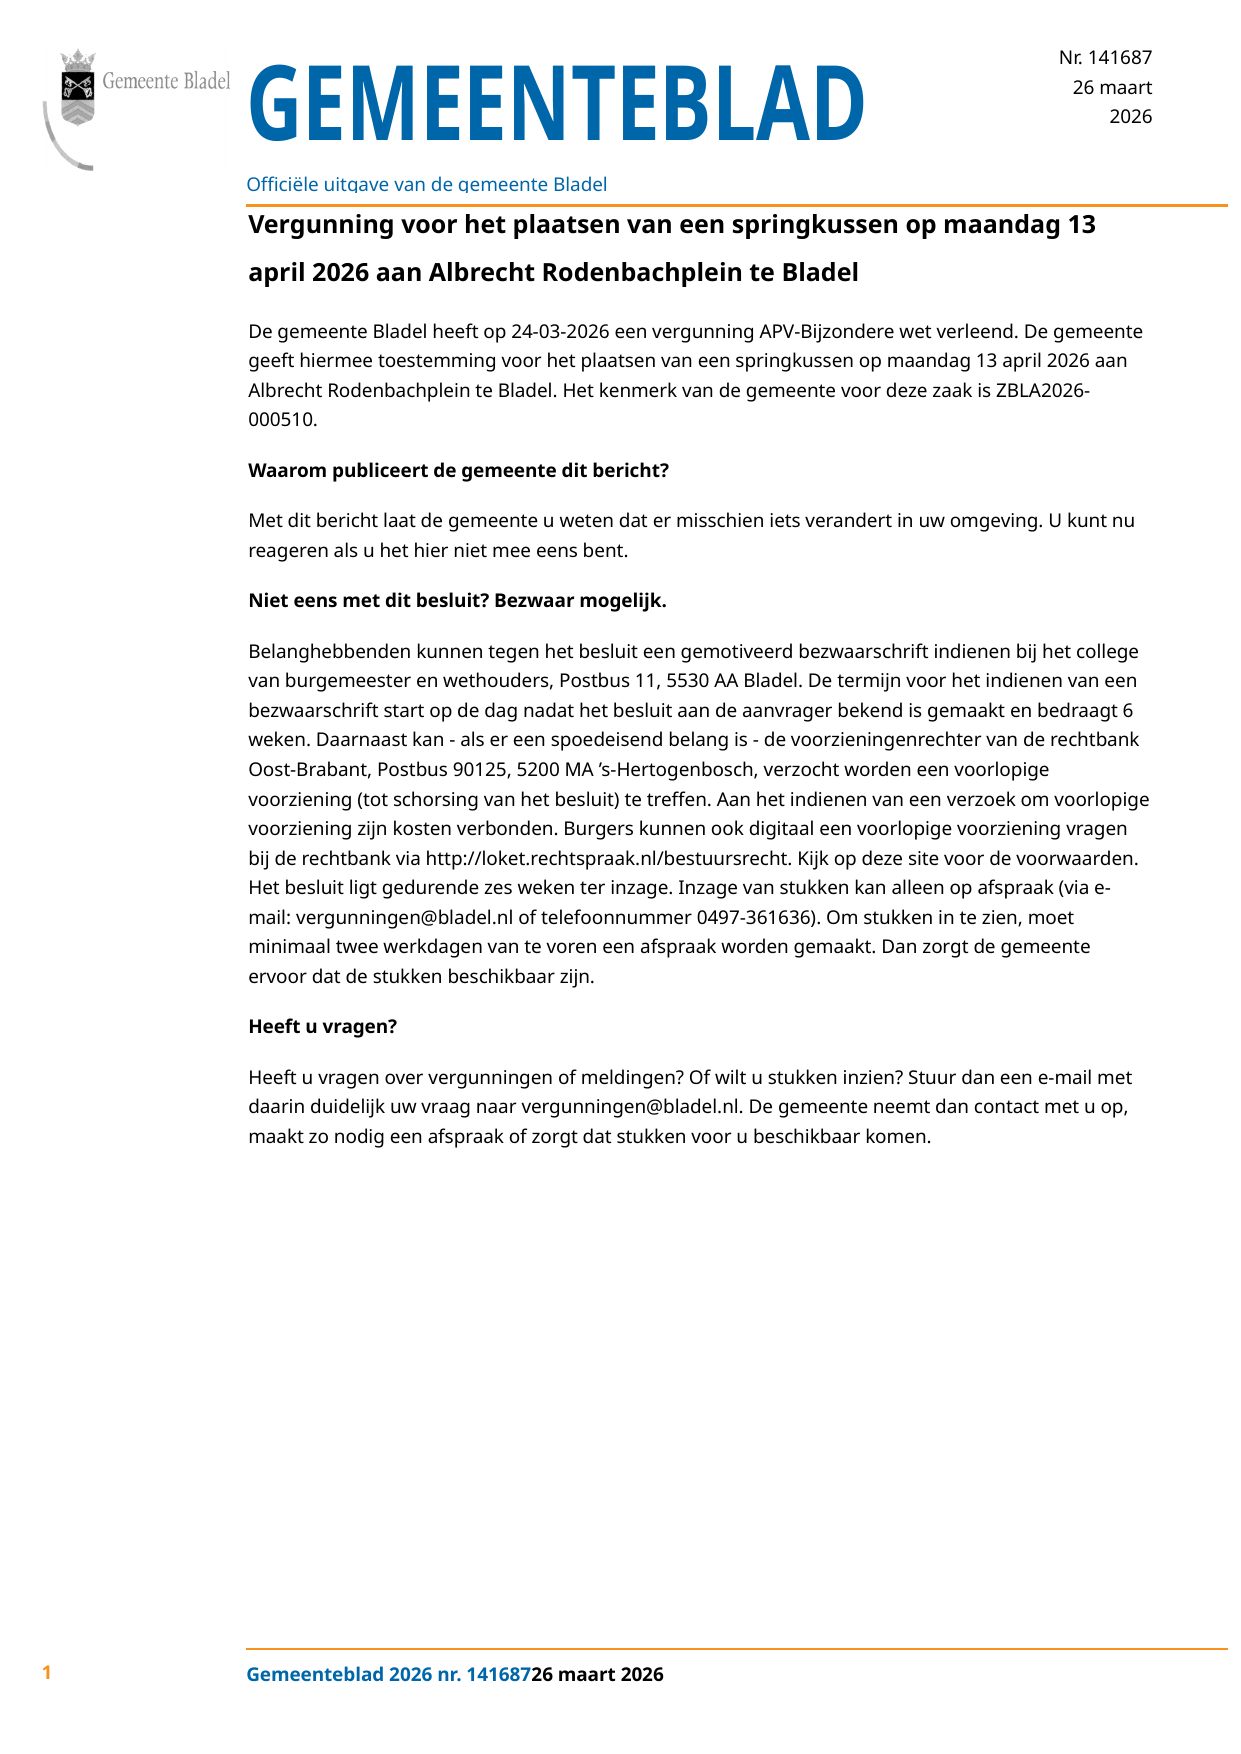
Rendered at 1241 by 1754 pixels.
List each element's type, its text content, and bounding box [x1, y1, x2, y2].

text Niet eens met dit besluit? Bezwaar mogelijk. [248, 587, 1152, 613]
picture [41, 47, 231, 172]
text Met dit bericht laat de gemeente u weten dat er misschien iets verandert in uw omgeving. U kunt nu reageren als u het hier niet mee eens bent. [248, 507, 1152, 563]
text De gemeente Bladel heeft op 24-03-2026 een vergunning APV-Bijzondere wet verleend. De gemeente geeft hiermee toestemming voor het plaatsen van een springkussen op maandag 13 april 2026 aan Albrecht Rodenbachplein te Bladel. Het kenmerk van de gemeente voor deze zaak is ZBLA2026-000510. [248, 318, 1152, 432]
text Belanghebbenden kunnen tegen het besluit een gemotiveerd bezwaarschrift indienen bij het college van burgemeester en wethouders, Postbus 11, 5530 AA Bladel. De termijn voor het indienen van een bezwaarschrift start op de dag nadat het besluit aan de aanvrager bekend is gemaakt en bedraagt 6 weken. Daarnaast kan - als er een spoedeisend belang is - de voorzieningenrechter van de rechtbank Oost-Brabant, Postbus 90125, 5200 MA ’s-Hertogenbosch, verzocht worden een voorlopige voorziening (tot schorsing van het besluit) te treffen. Aan het indienen van een verzoek om voorlopige voorziening zijn kosten verbonden. Burgers kunnen ook digitaal een voorlopige voorziening vragen bij de rechtbank via http://loket.rechtspraak.nl/bestuursrecht. Kijk op deze site voor de voorwaarden. Het besluit ligt gedurende zes weken ter inzage. Inzage van stukken kan alleen op afspraak (via e-mail: vergunningen@bladel.nl of telefoonnummer 0497-361636). Om stukken in te zien, moet minimaal twee werkdagen van te voren een afspraak worden gemaakt. Dan zorgt de gemeente ervoor dat de stukken beschikbaar zijn. [248, 638, 1152, 989]
text Heeft u vragen? [248, 1014, 1152, 1039]
text Waarom publiceert de gemeente dit bericht? [248, 457, 1152, 483]
text Heeft u vragen over vergunningen of meldingen? Of wilt u stukken inzien? Stuur dan een e-mail met daarin duidelijk uw vraag naar vergunningen@bladel.nl. De gemeente neemt dan contact met u op, maakt zo nodig een afspraak of zorgt dat stukken voor u beschikbaar komen. [248, 1064, 1152, 1149]
text Vergunning voor het plaatsen van een springkussen op maandag 13 april 2026 aan Albrecht Rodenbachplein te Bladel [248, 207, 1152, 288]
